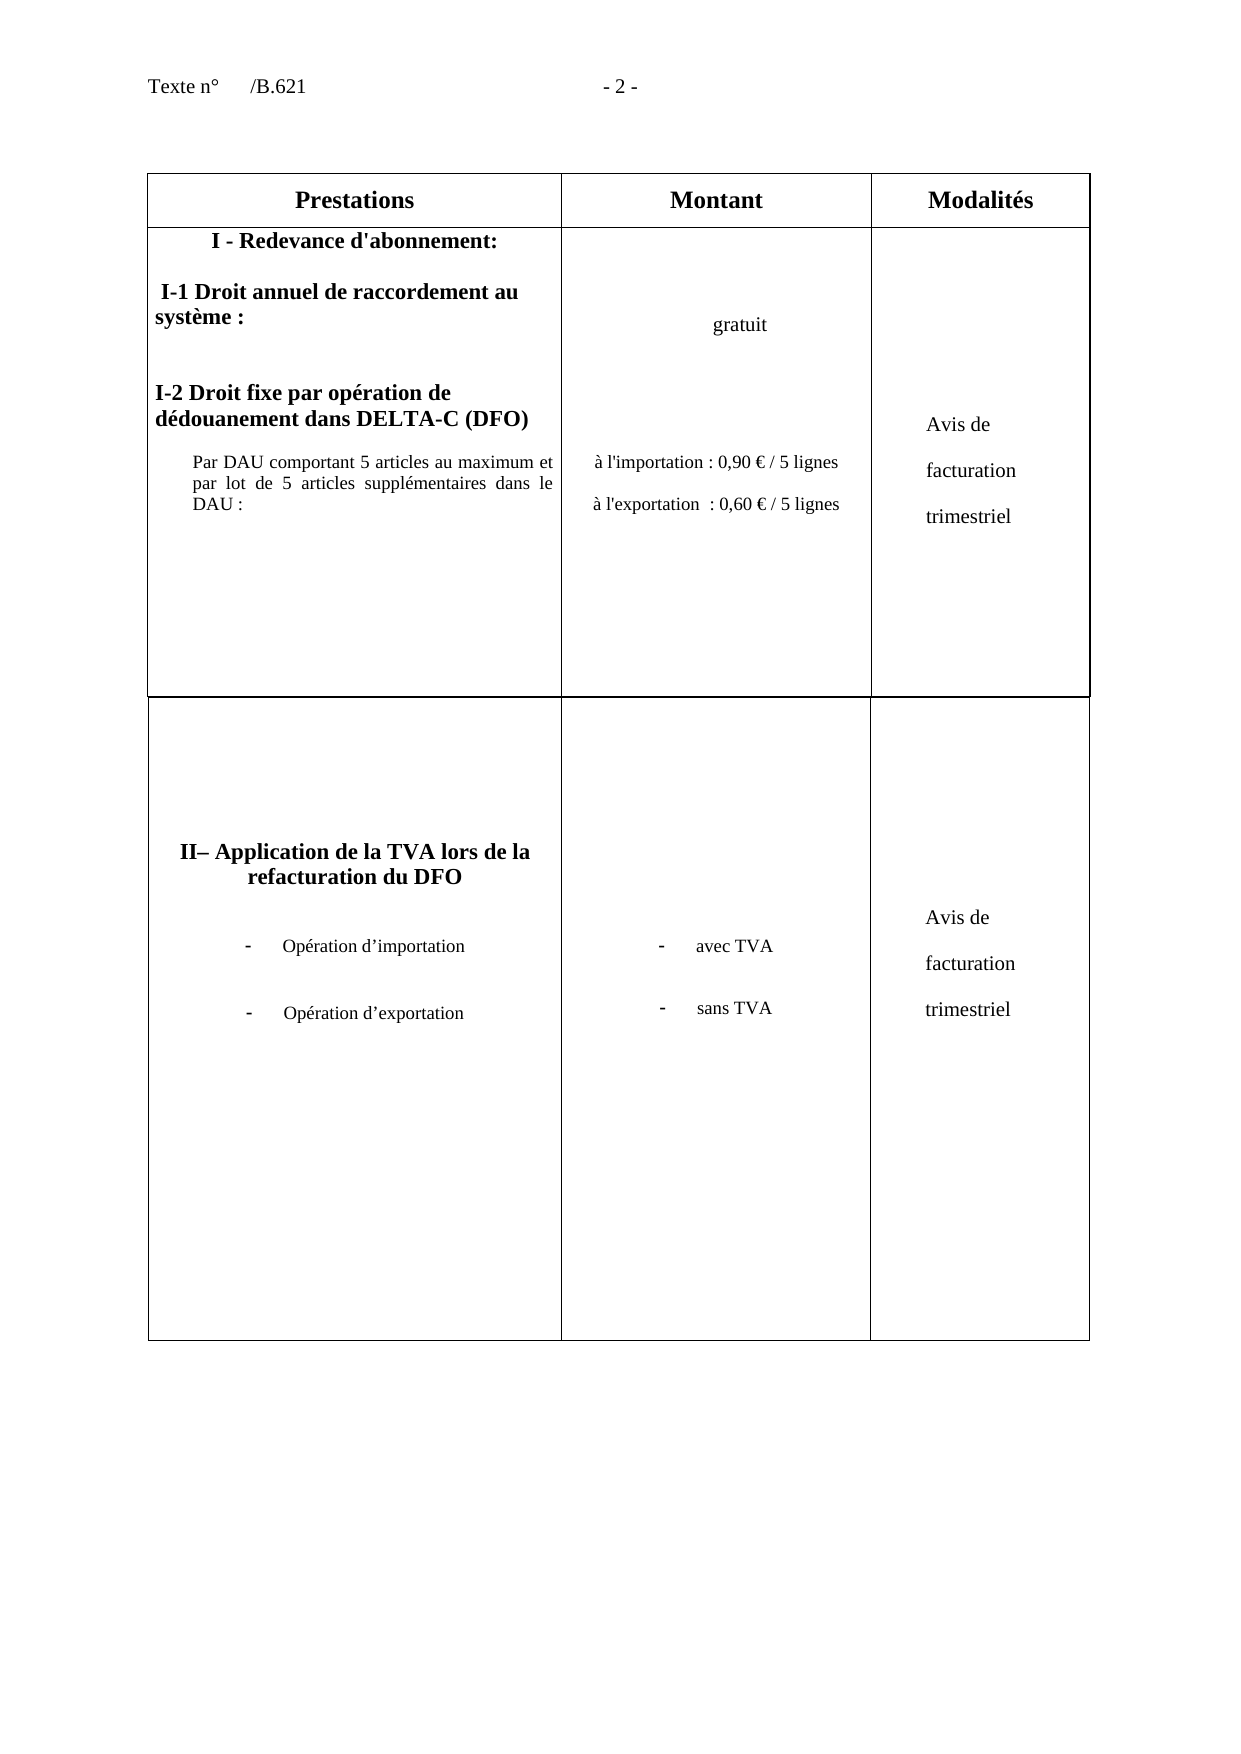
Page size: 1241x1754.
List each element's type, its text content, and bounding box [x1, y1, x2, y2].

table_header Avis de facturation trimestriel [871, 698, 1089, 1340]
table_header II– Application de la TVA lors de la refacturation du DFO Opération d’importation Opération d’exportation [149, 698, 561, 1340]
table_header Montant [562, 174, 871, 227]
table_cell I - Redevance d'abonnement: I-1 Droit annuel de raccordement au système : I-2 Droit fixe par opération de dédouanement dans DELTA-C (DFO) Par DAU comportant 5 articles au maximum et par lot de 5 articles supplémentaires dans le DAU : [148, 228, 561, 696]
table_header Modalités [872, 174, 1089, 227]
table_cell gratuit à l'importation : 0,90 € / 5 lignes à l'exportation : 0,60 € / 5 lignes [562, 228, 871, 696]
table_header Prestations [148, 174, 561, 227]
table_header avec TVA sans TVA [562, 698, 870, 1340]
table_cell Avis de facturation trimestriel [872, 228, 1089, 696]
